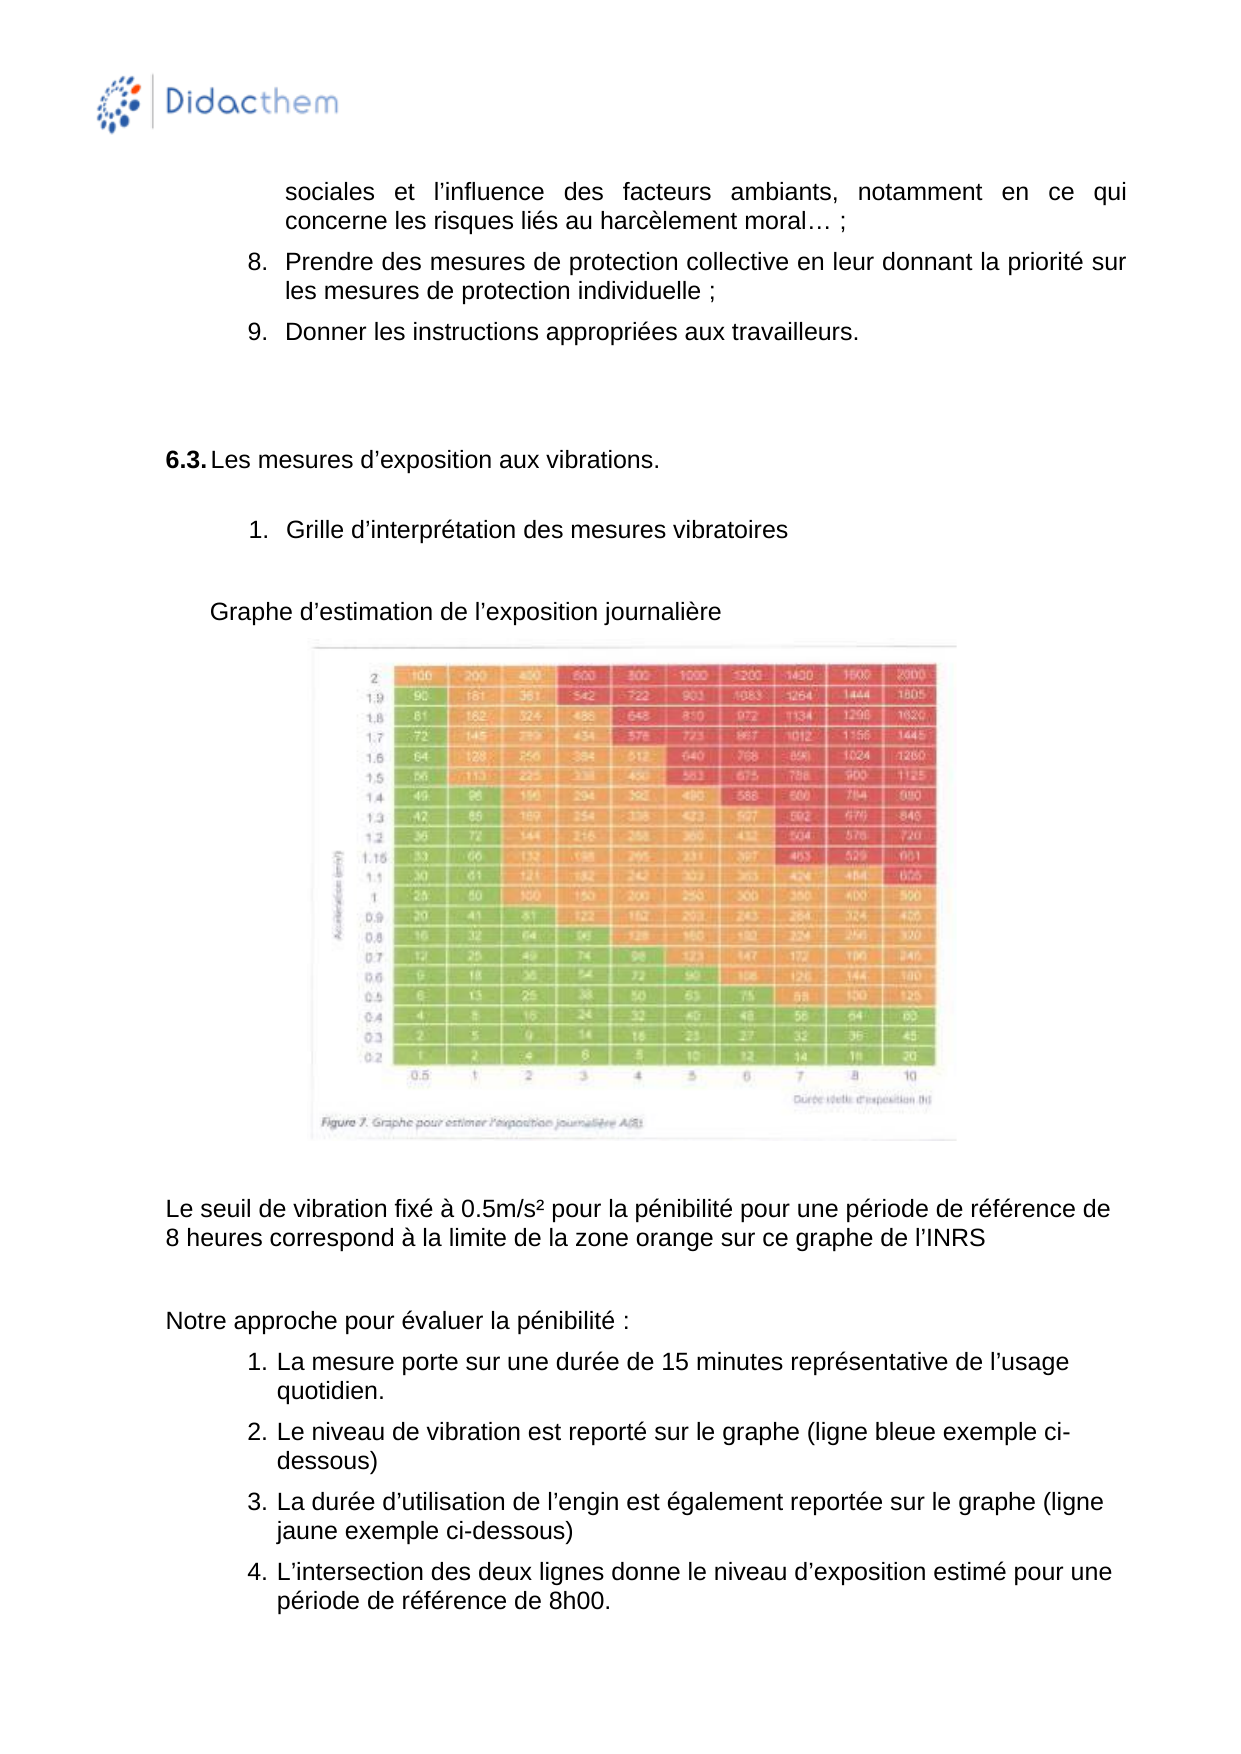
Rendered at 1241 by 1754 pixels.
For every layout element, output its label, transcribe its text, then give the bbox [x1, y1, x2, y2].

list Prendre des mesures de protection collective en leur donnant la priorité sur les mesures de protection individuelle ; [247, 247, 1128, 305]
list Donner les instructions appropriées aux travailleurs. [247, 317, 1128, 346]
list Le seuil de vibration fixé à 0.5m/s² pour la pénibilité pour une période de référence de 8 heures correspond à la limite de la zone orange sur ce graphe de l’INRS [165, 1194, 1128, 1252]
list La durée d’utilisation de l’engin est également reportée sur le graphe (ligne jaune exemple ci-dessous) [247, 1487, 1128, 1544]
list Grille d’interprétation des mesures vibratoires [248, 515, 1128, 543]
list Graphe d’estimation de l’exposition journalière [209, 597, 1128, 626]
list Notre approche pour évaluer la pénibilité : [165, 1306, 1128, 1334]
picture [307, 638, 957, 1141]
picture [91, 70, 347, 138]
list sociales et l’influence des facteurs ambiants, notamment en ce qui concerne les risques liés au harcèlement moral… ; [247, 177, 1128, 235]
list Le niveau de vibration est reporté sur le graphe (ligne bleue exemple ci-dessous) [247, 1417, 1128, 1474]
list L’intersection des deux lignes donne le niveau d’exposition estimé pour une période de référence de 8h00. [247, 1557, 1128, 1614]
list La mesure porte sur une durée de 15 minutes représentative de l’usage quotidien. [247, 1347, 1128, 1404]
list Les mesures d’exposition aux vibrations. [165, 445, 1128, 473]
